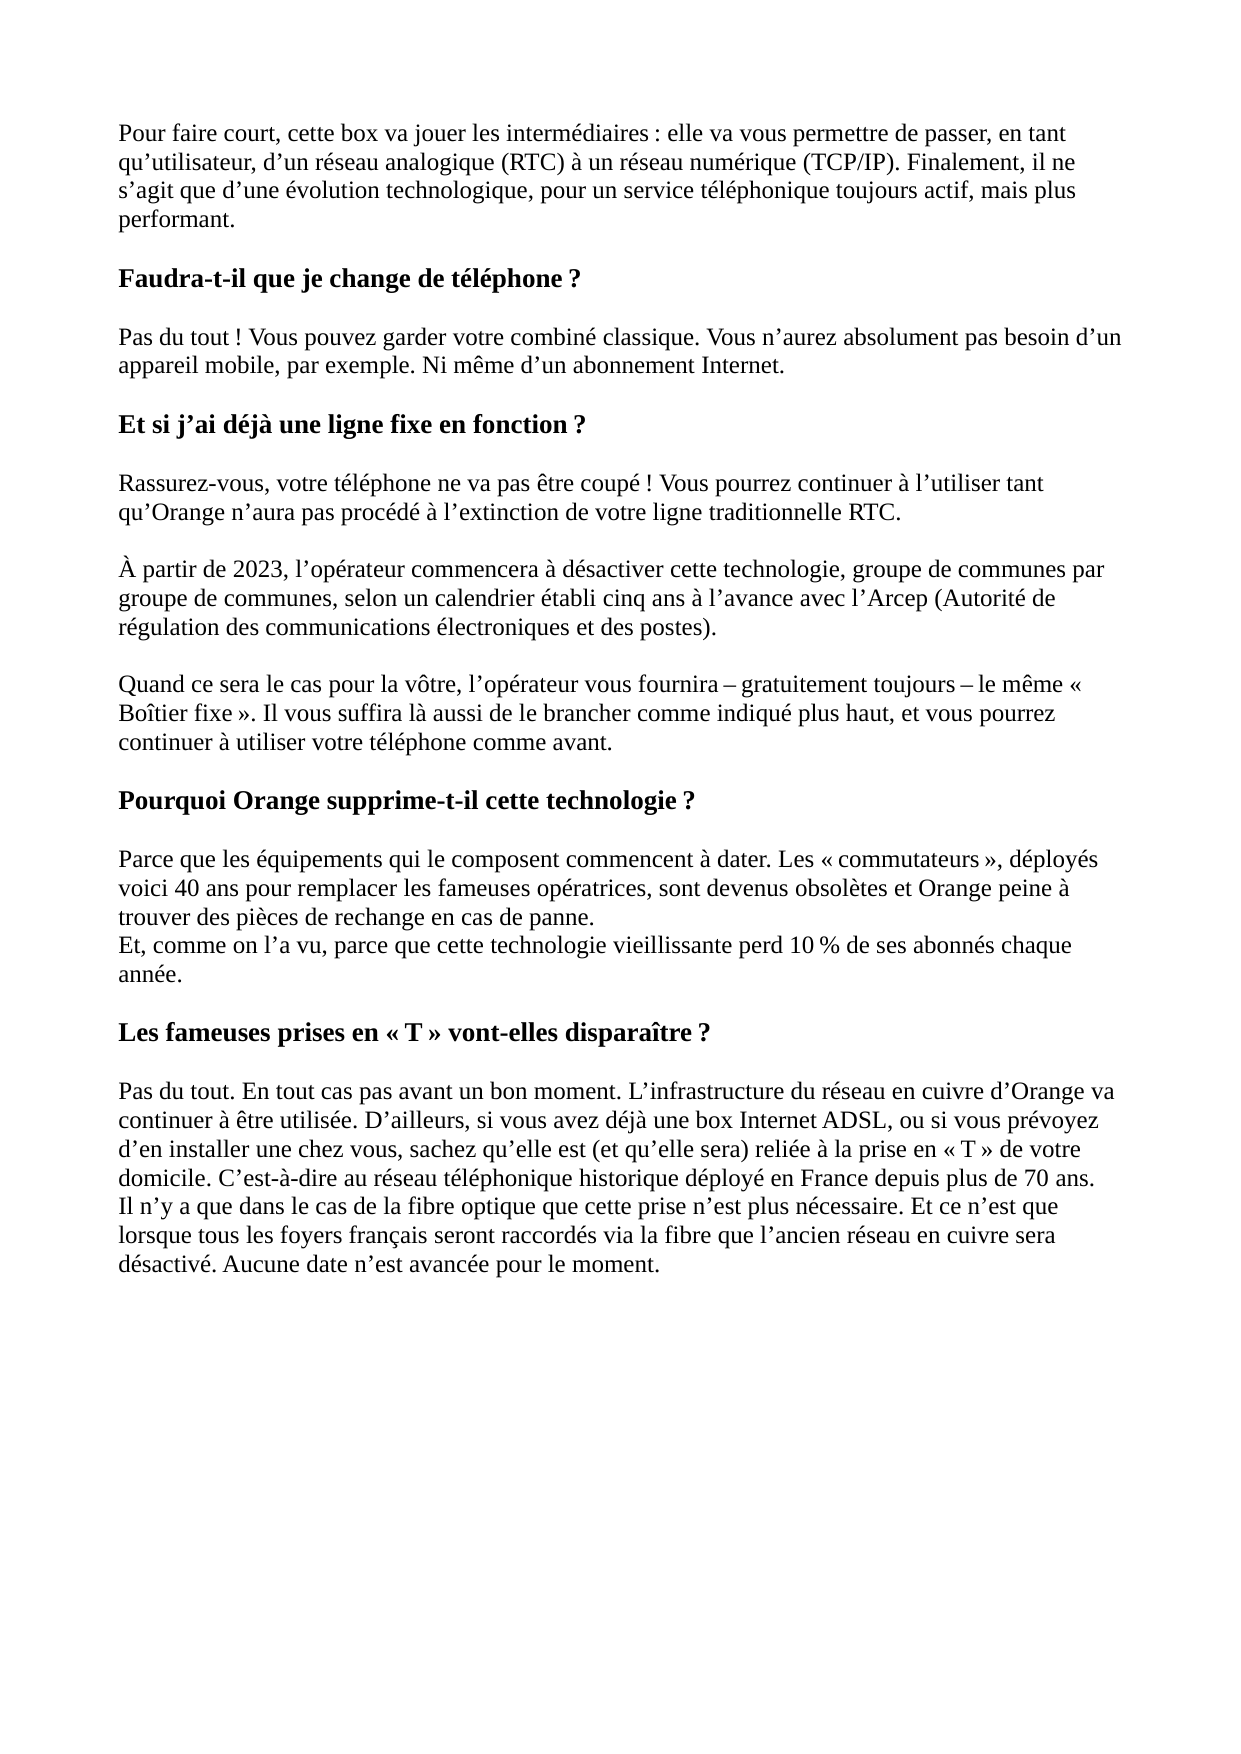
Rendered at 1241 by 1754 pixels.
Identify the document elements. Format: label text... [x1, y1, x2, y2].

text Pas du tout. En tout cas pas avant un bon moment. L’infrastructure du réseau en cuivre d’Orange va continuer à être utilisée. D’ailleurs, si vous avez déjà une box Internet ADSL, ou si vous prévoyez d’en installer une chez vous, sachez qu’elle est (et qu’elle sera) reliée à la prise en « T » de votre domicile. C’est-à-dire au réseau téléphonique historique déployé en France depuis plus de 70 ans. [118, 1076, 1122, 1191]
text Faudra-t-il que je change de téléphone ? [118, 262, 1122, 293]
text Et, comme on l’a vu, parce que cette technologie vieillissante perd 10 % de ses abonnés chaque année. [118, 930, 1122, 988]
text Rassurez-vous, votre téléphone ne va pas être coupé ! Vous pourrez continuer à l’utiliser tant qu’Orange n’aura pas procédé à l’extinction de votre ligne traditionnelle RTC. [118, 468, 1122, 525]
text À partir de 2023, l’opérateur commencera à désactiver cette technologie, groupe de communes par groupe de communes, selon un calendrier établi cinq ans à l’avance avec l’Arcep (Autorité de régulation des communications électroniques et des postes). [118, 554, 1122, 640]
text Parce que les équipements qui le composent commencent à dater. Les « commutateurs », déployés voici 40 ans pour remplacer les fameuses opératrices, sont devenus obsolètes et Orange peine à trouver des pièces de rechange en cas de panne. [118, 844, 1122, 930]
text Pour faire court, cette box va jouer les intermédiaires : elle va vous permettre de passer, en tant qu’utilisateur, d’un réseau analogique (RTC) à un réseau numérique (TCP/IP). Finalement, il ne s’agit que d’une évolution technologique, pour un service téléphonique toujours actif, mais plus performant. [118, 118, 1122, 233]
text Pas du tout ! Vous pouvez garder votre combiné classique. Vous n’aurez absolument pas besoin d’un appareil mobile, par exemple. Ni même d’un abonnement Internet. [118, 322, 1122, 379]
text Quand ce sera le cas pour la vôtre, l’opérateur vous fournira – gratuitement toujours – le même « Boîtier fixe ». Il vous suffira là aussi de le brancher comme indiqué plus haut, et vous pourrez continuer à utiliser votre téléphone comme avant. [118, 669, 1122, 755]
text Et si j’ai déjà une ligne fixe en fonction ? [118, 408, 1122, 439]
text Pourquoi Orange supprime-t-il cette technologie ? [118, 784, 1122, 815]
text Il n’y a que dans le cas de la fibre optique que cette prise n’est plus nécessaire. Et ce n’est que lorsque tous les foyers français seront raccordés via la fibre que l’ancien réseau en cuivre sera désactivé. Aucune date n’est avancée pour le moment. [118, 1191, 1122, 1278]
text Les fameuses prises en « T » vont-elles disparaître ? [118, 1017, 1122, 1048]
